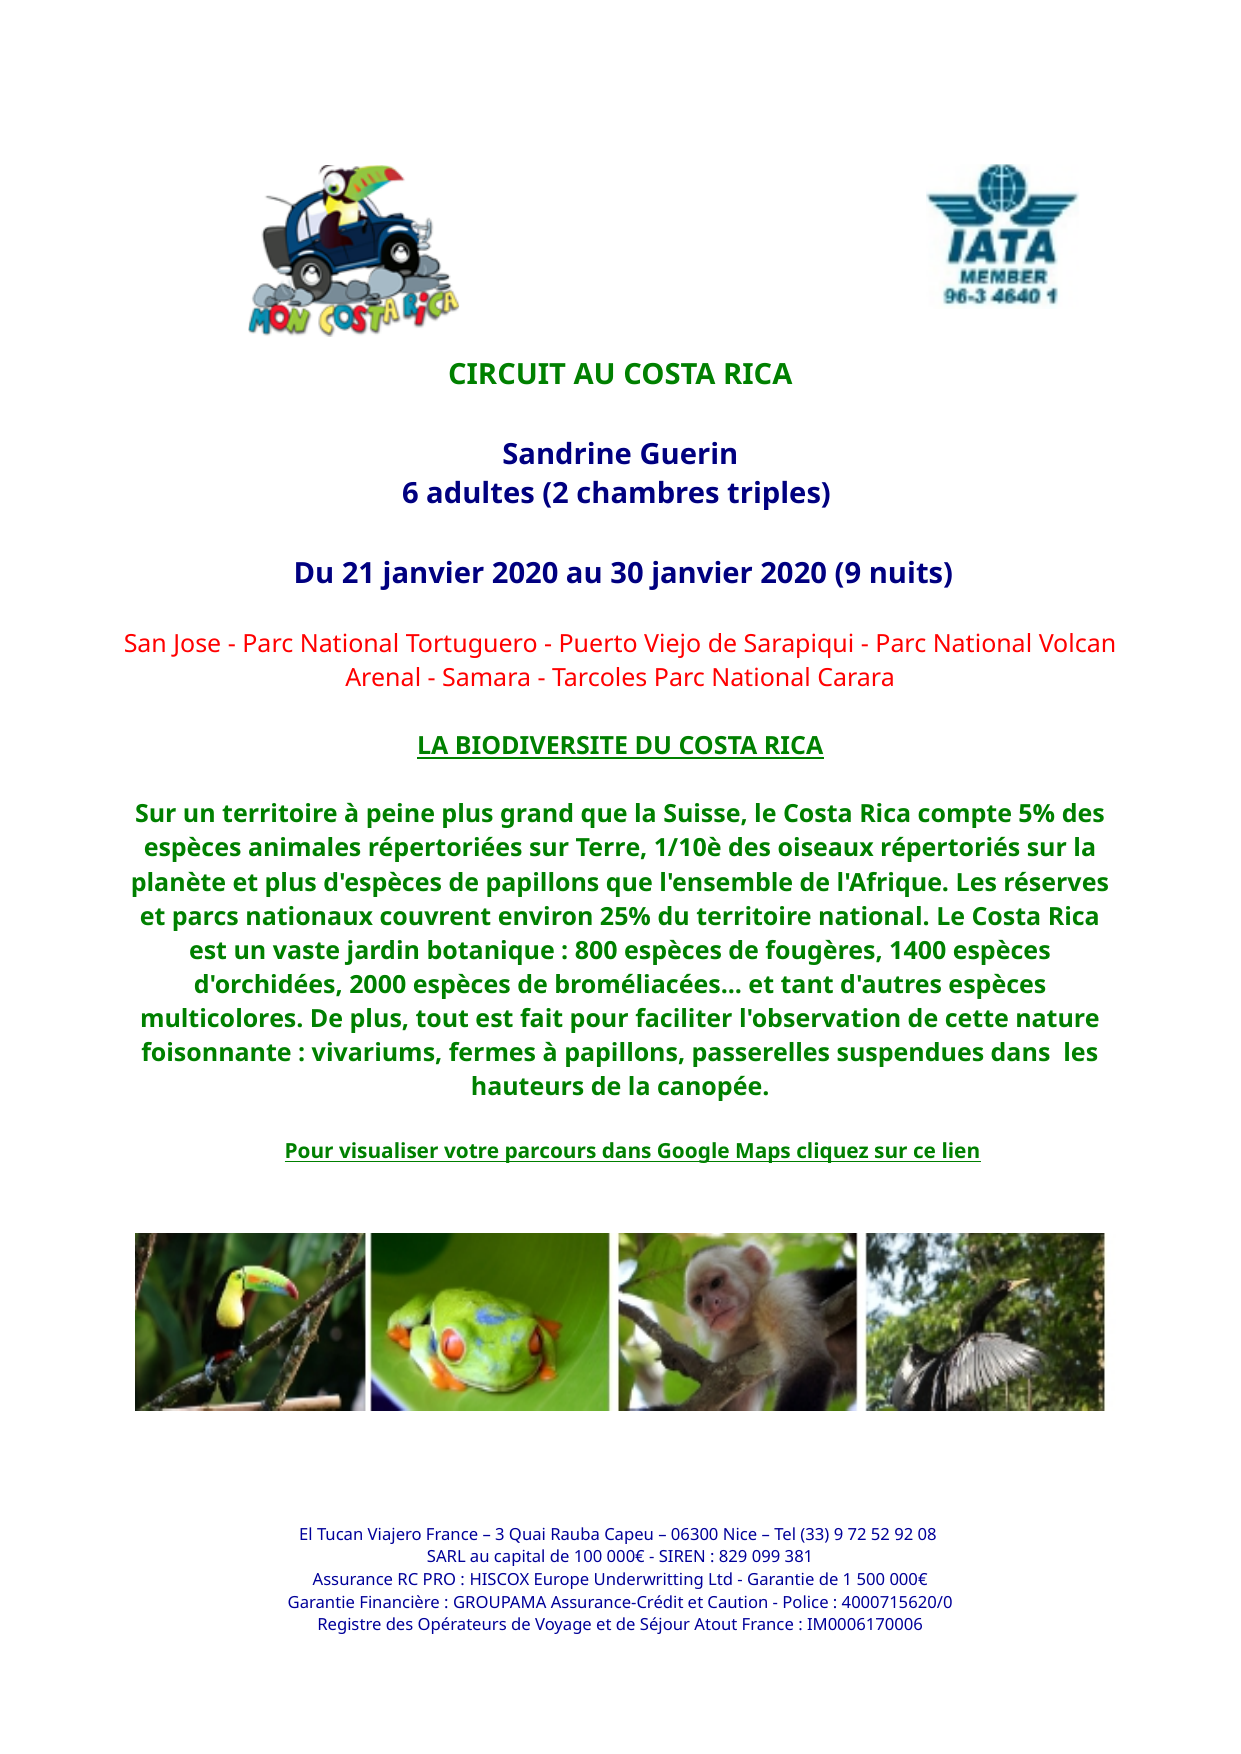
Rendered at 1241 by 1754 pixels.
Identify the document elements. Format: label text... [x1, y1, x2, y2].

text CIRCUIT AU COSTA RICA [118, 353, 1122, 393]
picture [248, 165, 460, 337]
text LA BIODIVERSITE DU COSTA RICA [118, 728, 1122, 762]
text Sur un territoire à peine plus grand que la Suisse, le Costa Rica compte 5% des espèces animales répertoriées sur Terre, 1/10è des oiseaux répertoriés sur la planète et plus d'espèces de papillons que l'ensemble de l'Afrique. Les réserves et parcs nationaux couvrent environ 25% du territoire national. Le Costa Rica est un vaste jardin botanique : 800 espèces de fougères, 1400 espèces d'orchidées, 2000 espèces de broméliacées... et tant d'autres espèces multicolores. De plus, tout est fait pour faciliter l'observation de cette nature foisonnante : vivariums, fermes à papillons, passerelles suspendues dans les hauteurs de la canopée. [118, 796, 1122, 1103]
table_header [620, 118, 1122, 353]
picture [926, 164, 1080, 309]
text Sandrine Guerin [118, 433, 1122, 473]
text Du 21 janvier 2020 au 30 janvier 2020 (9 nuits) [118, 552, 1122, 592]
text San Jose - Parc National Tortuguero - Puerto Viejo de Sarapiqui - Parc National Volcan Arenal - Samara - Tarcoles Parc National Carara [118, 626, 1122, 694]
picture [135, 1233, 1116, 1411]
text 6 adultes (2 chambres triples) [118, 473, 1122, 512]
table_header [118, 118, 620, 353]
text Pour visualiser votre parcours dans Google Maps cliquez sur ce lien [118, 1137, 1146, 1165]
